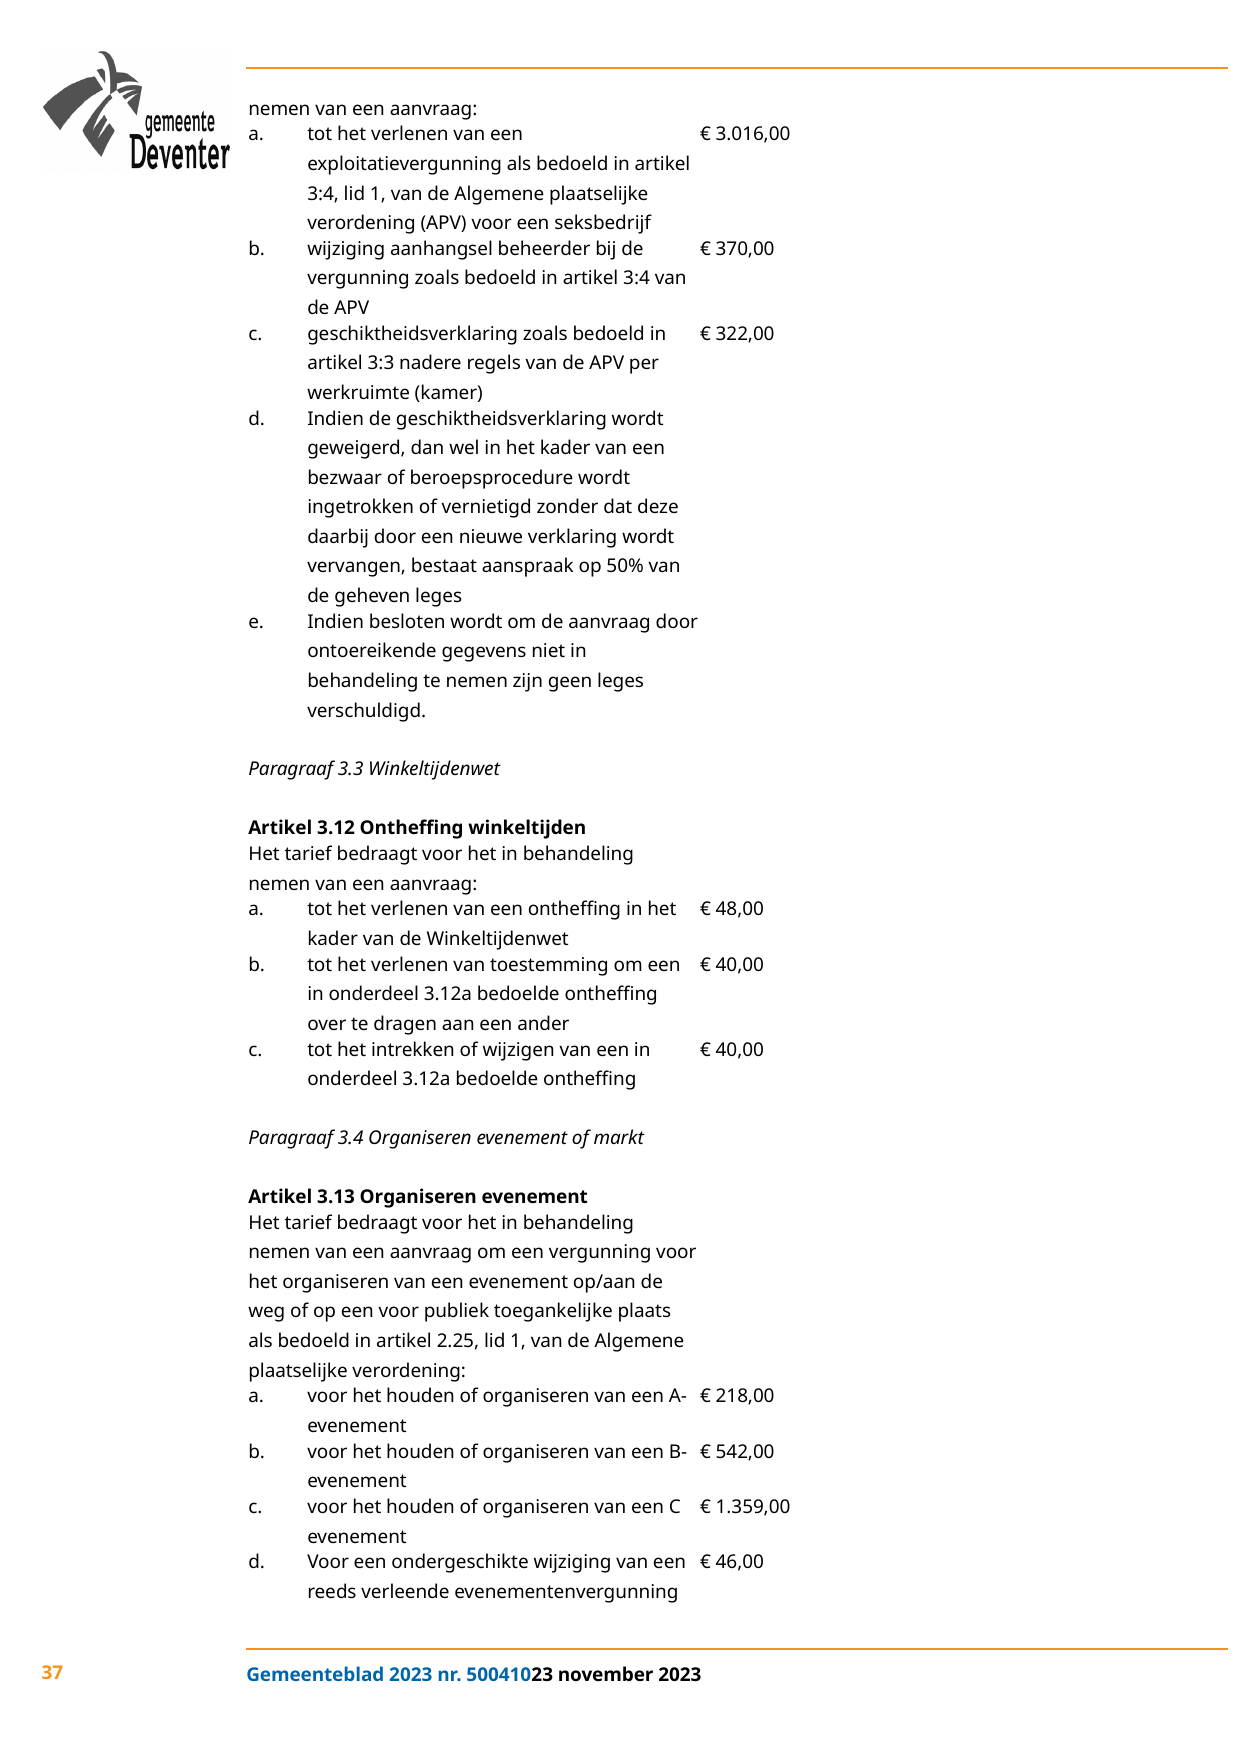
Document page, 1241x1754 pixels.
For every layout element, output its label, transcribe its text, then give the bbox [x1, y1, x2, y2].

table_cell voor het houden of organiseren van een C evenement [248, 1493, 700, 1548]
table_cell € 370,00 [700, 235, 1152, 320]
table_cell [700, 840, 1152, 896]
table_header Artikel 3.12 Ontheffing winkeltijden [248, 815, 700, 840]
table_cell tot het intrekken of wijzigen van een in onderdeel 3.12a bedoelde ontheffing [248, 1036, 700, 1091]
text Paragraaf 3.4 Organiseren evenement of markt [248, 1124, 1152, 1150]
table_cell voor het houden of organiseren van een B-evenement [248, 1438, 700, 1493]
table_cell [700, 1209, 1152, 1383]
table_cell tot het verlenen van toestemming om een in onderdeel 3.12a bedoelde ontheffing over te dragen aan een ander [248, 951, 700, 1036]
table_cell Voor een ondergeschikte wijziging van een reeds verleende evenementenvergunning [248, 1549, 700, 1604]
table_cell € 40,00 [700, 1036, 1152, 1091]
table_header Artikel 3.13 Organiseren evenement [248, 1183, 700, 1209]
table_cell voor het houden of organiseren van een A-evenement [248, 1383, 700, 1438]
table_cell € 40,00 [700, 951, 1152, 1036]
table_cell € 1.359,00 [700, 1493, 1152, 1548]
table_cell Het tarief bedraagt voor het in behandeling nemen van een aanvraag: [248, 840, 700, 896]
table_cell wijziging aanhangsel beheerder bij de vergunning zoals bedoeld in artikel 3:4 van de APV [248, 235, 700, 320]
table_cell tot het verlenen van een ontheffing in het kader van de Winkeltijdenwet [248, 896, 700, 951]
table_cell € 46,00 [700, 1549, 1152, 1604]
table_cell € 218,00 [700, 1383, 1152, 1438]
table_cell € 542,00 [700, 1438, 1152, 1493]
table_cell nemen van een aanvraag: [248, 95, 700, 121]
table_cell Het tarief bedraagt voor het in behandeling nemen van een aanvraag om een vergunning voor het organiseren van een evenement op/aan de weg of op een voor publiek toegankelij­ke plaats als bedoeld in artikel 2.25, lid 1, van de Algemene plaatselijke verordening: [248, 1209, 700, 1383]
table_cell € 3.016,00 [700, 121, 1152, 235]
table_cell [700, 608, 1152, 722]
table_cell € 48,00 [700, 896, 1152, 951]
table_cell [700, 95, 1152, 121]
table_header [700, 1183, 1152, 1209]
table_cell Indien besloten wordt om de aanvraag door ontoereikende gegevens niet in behandeling te nemen zijn geen leges verschuldigd. [248, 608, 700, 722]
table_header [700, 815, 1152, 840]
table_cell geschiktheidsverklaring zoals bedoeld in artikel 3:3 nadere regels van de APV per werkruimte (kamer) [248, 320, 700, 405]
table_cell Indien de geschiktheidsverklaring wordt geweigerd, dan wel in het kader van een bezwaar of beroepsprocedure wordt ingetrokken of vernietigd zonder dat deze daarbij door een nieuwe verklaring wordt vervangen, bestaat aanspraak op 50% van de geheven leges [248, 405, 700, 608]
table_cell € 322,00 [700, 320, 1152, 405]
table_cell [700, 405, 1152, 608]
picture [41, 47, 231, 172]
text Paragraaf 3.3 Winkeltijdenwet [248, 755, 1152, 781]
table_cell tot het verlenen van een exploitatievergunning als bedoeld in artikel 3:4, lid 1, van de Algemene plaatselijke verordening (APV) voor een seksbedrijf [248, 121, 700, 235]
